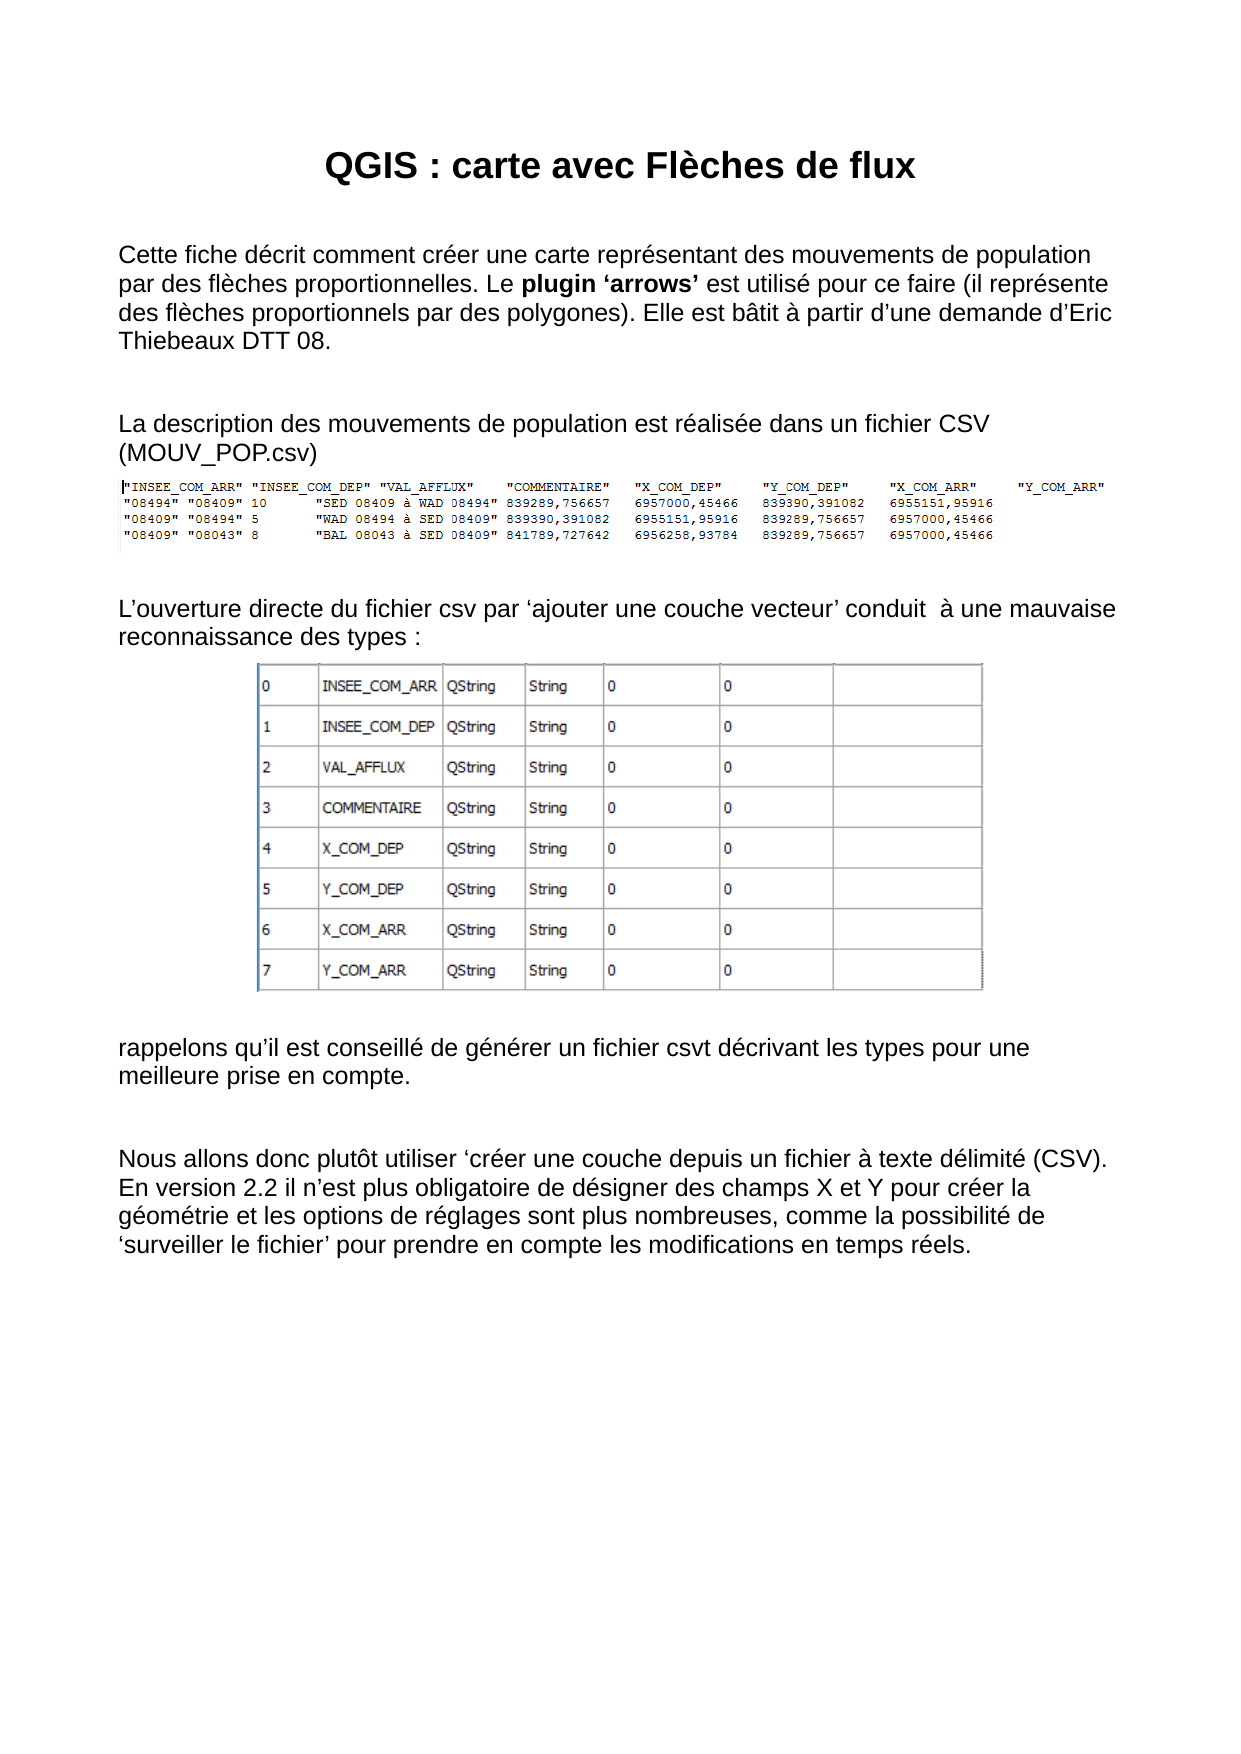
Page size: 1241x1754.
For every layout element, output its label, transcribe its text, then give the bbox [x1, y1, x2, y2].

picture [118, 478, 1123, 553]
text rappelons qu’il est conseillé de générer un fichier csvt décrivant les types pour une meilleure prise en compte. [118, 1032, 1122, 1090]
text L’ouverture directe du fichier csv par ‘ajouter une couche vecteur’ conduit à une mauvaise reconnaissance des types : [118, 594, 1122, 651]
picture [256, 663, 984, 992]
text Nous allons donc plutôt utiliser ‘créer une couche depuis un fichier à texte délimité (CSV). En version 2.2 il n’est plus obligatoire de désigner des champs X et Y pour créer la géométrie et les options de réglages sont plus nombreuses, comme la possibilité de ‘surveiller le fichier’ pour prendre en compte les modifications en temps réels. [118, 1144, 1122, 1259]
text La description des mouvements de population est réalisée dans un fichier CSV (MOUV_POP.csv) [118, 409, 1122, 466]
text Cette fiche décrit comment créer une carte représentant des mouvements de population par des flèches proportionnelles. Le plugin ‘arrows’ est utilisé pour ce faire (il représente des flèches proportionnels par des polygones). Elle est bâtit à partir d’une demande d’Eric Thiebeaux DTT 08. [118, 240, 1122, 355]
title QGIS : carte avec Flèches de flux [118, 143, 1122, 186]
